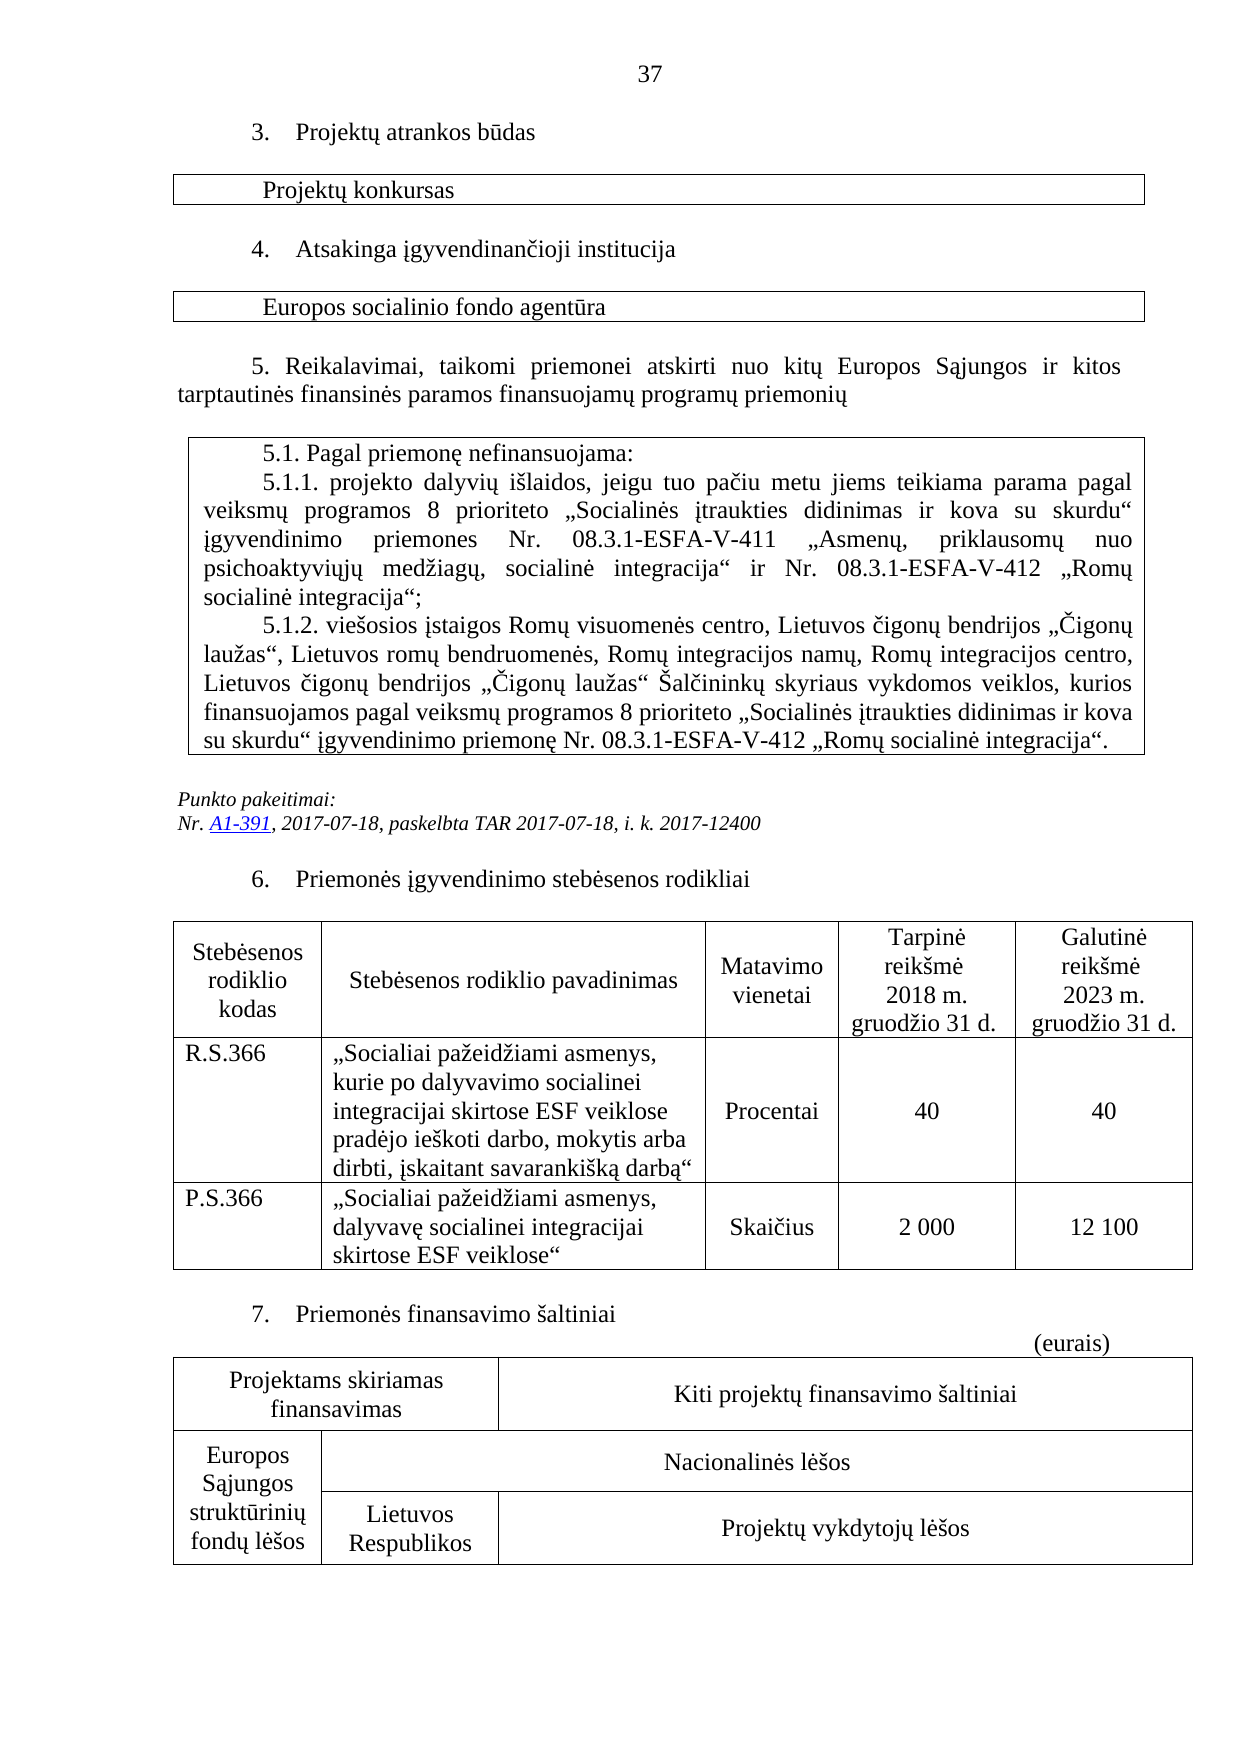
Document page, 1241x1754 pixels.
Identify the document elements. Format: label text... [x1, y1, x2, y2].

table_header Stebėsenos rodiklio pavadinimas [322, 922, 705, 1037]
table_header 5.1. Pagal priemonę nefinansuojama: 5.1.1. projekto dalyvių išlaidos, jeigu tuo pačiu metu jiems teikiama parama pagal veiksmų programos 8 prioriteto „Socialinės įtraukties didinimas ir kova su skurdu“ įgyvendinimo priemones Nr. 08.3.1-ESFA-V-411 „Asmenų, priklausomų nuo psichoaktyviųjų medžiagų, socialinė integracija“ ir Nr. 08.3.1-ESFA-V-412 „Romų socialinė integracija“; 5.1.2. viešosios įstaigos Romų visuomenės centro, Lietuvos čigonų bendrijos „Čigonų laužas“, Lietuvos romų bendruomenės, Romų integracijos namų, Romų integracijos centro, Lietuvos čigonų bendrijos „Čigonų laužas“ Šalčininkų skyriaus vykdomos veiklos, kurios finansuojamos pagal veiksmų programos 8 prioriteto „Socialinės įtraukties didinimas ir kova su skurdu“ įgyvendinimo priemonę Nr. 08.3.1-ESFA-V-412 „Romų socialinė integracija“. [189, 438, 1144, 754]
table_cell 40 [839, 1038, 1015, 1182]
text (eurais) [177, 1328, 1122, 1357]
text 3. Projektų atrankos būdas [177, 117, 1122, 145]
table_cell R.S.366 [174, 1038, 321, 1182]
table_cell „Socialiai pažeidžiami asmenys, kurie po dalyvavimo socialinei integracijai skirtose ESF veiklose pradėjo ieškoti darbo, mokytis arba dirbti, įskaitant savarankišką darbą“ [322, 1038, 705, 1182]
table_cell Lietuvos Respublikos [322, 1492, 498, 1563]
table_cell Nacionalinės lėšos [322, 1431, 1192, 1491]
text Punkto pakeitimai: [177, 787, 1122, 811]
text 5. Reikalavimai, taikomi priemonei atskirti nuo kitų Europos Sąjungos ir kitos tarptautinės finansinės paramos finansuojamų programų priemonių [177, 351, 1122, 408]
table_cell Skaičius [706, 1183, 838, 1269]
table_header Projektams skiriamas finansavimas [174, 1358, 498, 1430]
text 7. Priemonės finansavimo šaltiniai [177, 1299, 1122, 1328]
table_cell 2 000 [839, 1183, 1015, 1269]
table_cell 12 100 [1016, 1183, 1192, 1269]
table_cell „Socialiai pažeidžiami asmenys, dalyvavę socialinei integracijai skirtose ESF veiklose“ [322, 1183, 705, 1269]
table_cell Procentai [706, 1038, 838, 1182]
table_header Galutinė reikšmė 2023 m. gruodžio 31 d. [1016, 922, 1192, 1037]
table_header Stebėsenos rodiklio kodas [174, 922, 321, 1037]
table_cell P.S.366 [174, 1183, 321, 1269]
text 6. Priemonės įgyvendinimo stebėsenos rodikliai [177, 864, 1122, 892]
table_header Projektų konkursas [174, 175, 1144, 204]
table_header Kiti projektų finansavimo šaltiniai [499, 1358, 1192, 1430]
table_cell 40 [1016, 1038, 1192, 1182]
text Nr. A1-391, 2017-07-18, paskelbta TAR 2017-07-18, i. k. 2017-12400 [177, 811, 1122, 835]
table_cell Projektų vykdytojų lėšos [499, 1492, 1192, 1563]
text 4. Atsakinga įgyvendinančioji institucija [177, 234, 1122, 262]
table_header Matavimo vienetai [706, 922, 838, 1037]
table_cell Europos Sąjungos struktūrinių fondų lėšos [174, 1431, 321, 1563]
table_header Tarpinė reikšmė 2018 m. gruodžio 31 d. [839, 922, 1015, 1037]
table_header Europos socialinio fondo agentūra [174, 292, 1144, 321]
